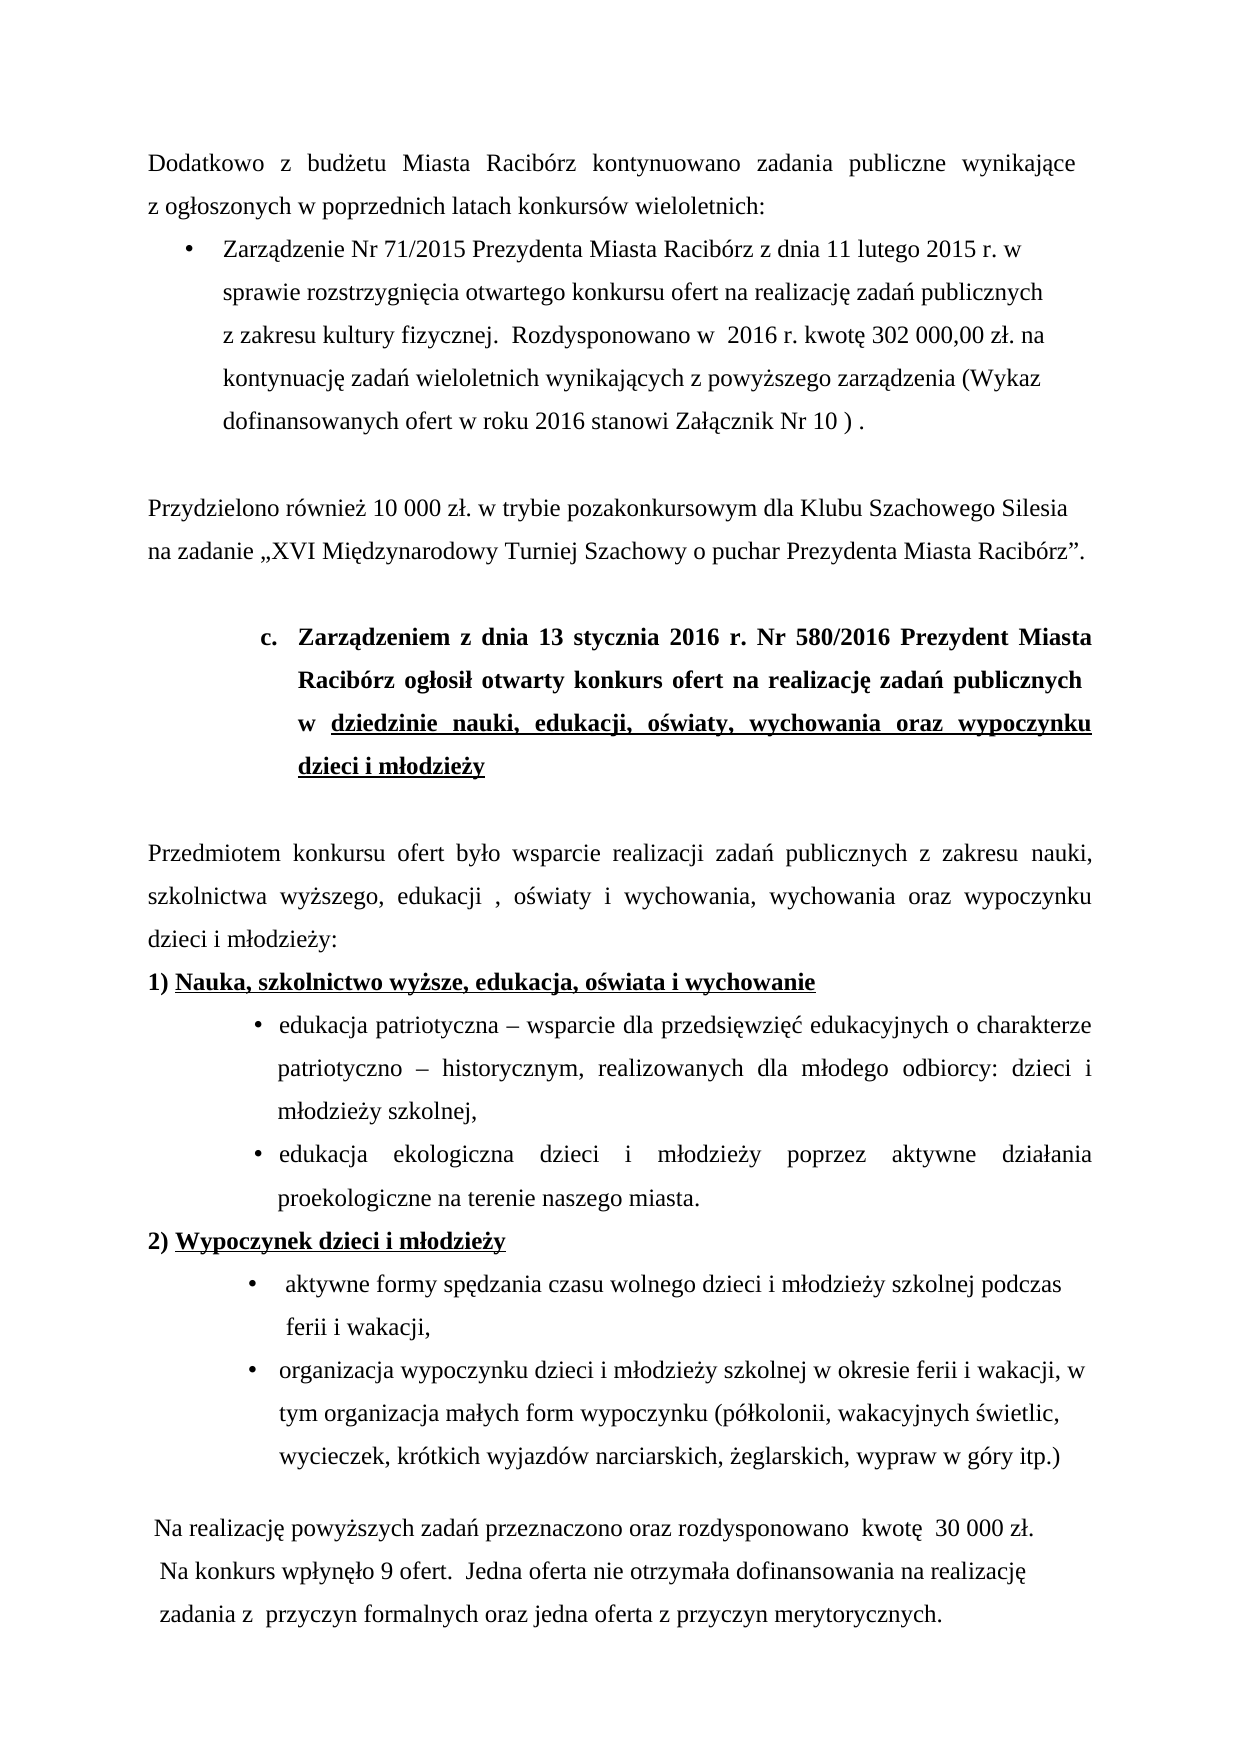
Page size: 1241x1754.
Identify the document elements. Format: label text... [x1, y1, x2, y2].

text Dodatkowo z budżetu Miasta Racibórz kontynuowano zadania publiczne wynikające z ogłoszonych w poprzednich latach konkursów wieloletnich: [148, 148, 1093, 219]
text wycieczek, krótkich wyjazdów narciarskich, żeglarskich, wypraw w góry itp.) [148, 1441, 1093, 1470]
text Na konkurs wpłynęło 9 ofert. Jedna oferta nie otrzymała dofinansowania na realizację zadania z przyczyn formalnych oraz jedna oferta z przyczyn merytorycznych. [159, 1556, 1093, 1628]
text Na realizację powyższych zadań przeznaczono oraz rozdysponowano kwotę 30 000 zł. [153, 1513, 1093, 1542]
text Przedmiotem konkursu ofert było wsparcie realizacji zadań publicznych z zakresu nauki, szkolnictwa wyższego, edukacji , oświaty i wychowania, wychowania oraz wypoczynku dzieci i młodzieży: [148, 838, 1093, 953]
text Przydzielono również 10 000 zł. w trybie pozakonkursowym dla Klubu Szachowego Silesia na zadanie „XVI Międzynarodowy Turniej Szachowy o puchar Prezydenta Miasta Racibórz”. [148, 493, 1093, 564]
list edukacja ekologiczna dzieci i młodzieży poprzez aktywne działania proekologiczne na terenie naszego miasta. [254, 1139, 1093, 1211]
text ferii i wakacji, [248, 1312, 1093, 1341]
list aktywne formy spędzania czasu wolnego dzieci i młodzieży szkolnej podczas [248, 1269, 1093, 1298]
list Zarządzenie Nr 71/2015 Prezydenta Miasta Racibórz z dnia 11 lutego 2015 r. w sprawie rozstrzygnięcia otwartego konkursu ofert na realizację zadań publicznych z zakresu kultury fizycznej. Rozdysponowano w 2016 r. kwotę 302 000,00 zł. na kontynuację zadań wieloletnich wynikających z powyższego zarządzenia (Wykaz dofinansowanych ofert w roku 2016 stanowi Załącznik Nr 10 ) . [185, 234, 1093, 435]
text 1) Nauka, szkolnictwo wyższe, edukacja, oświata i wychowanie [148, 967, 1093, 996]
text 2) Wypoczynek dzieci i młodzieży [148, 1226, 1093, 1254]
list Zarządzeniem z dnia 13 stycznia 2016 r. Nr 580/2016 Prezydent Miasta Racibórz ogłosił otwarty konkurs ofert na realizację zadań publicznych w dziedzinie nauki, edukacji, oświaty, wychowania oraz wypoczynku dzieci i młodzieży [260, 622, 1093, 780]
list organizacja wypoczynku dzieci i młodzieży szkolnej w okresie ferii i wakacji, w [248, 1355, 1093, 1384]
list edukacja patriotyczna – wsparcie dla przedsięwzięć edukacyjnych o charakterze patriotyczno – historycznym, realizowanych dla młodego odbiorcy: dzieci i młodzieży szkolnej, [254, 1010, 1093, 1125]
text tym organizacja małych form wypoczynku (półkolonii, wakacyjnych świetlic, [223, 1398, 1093, 1427]
